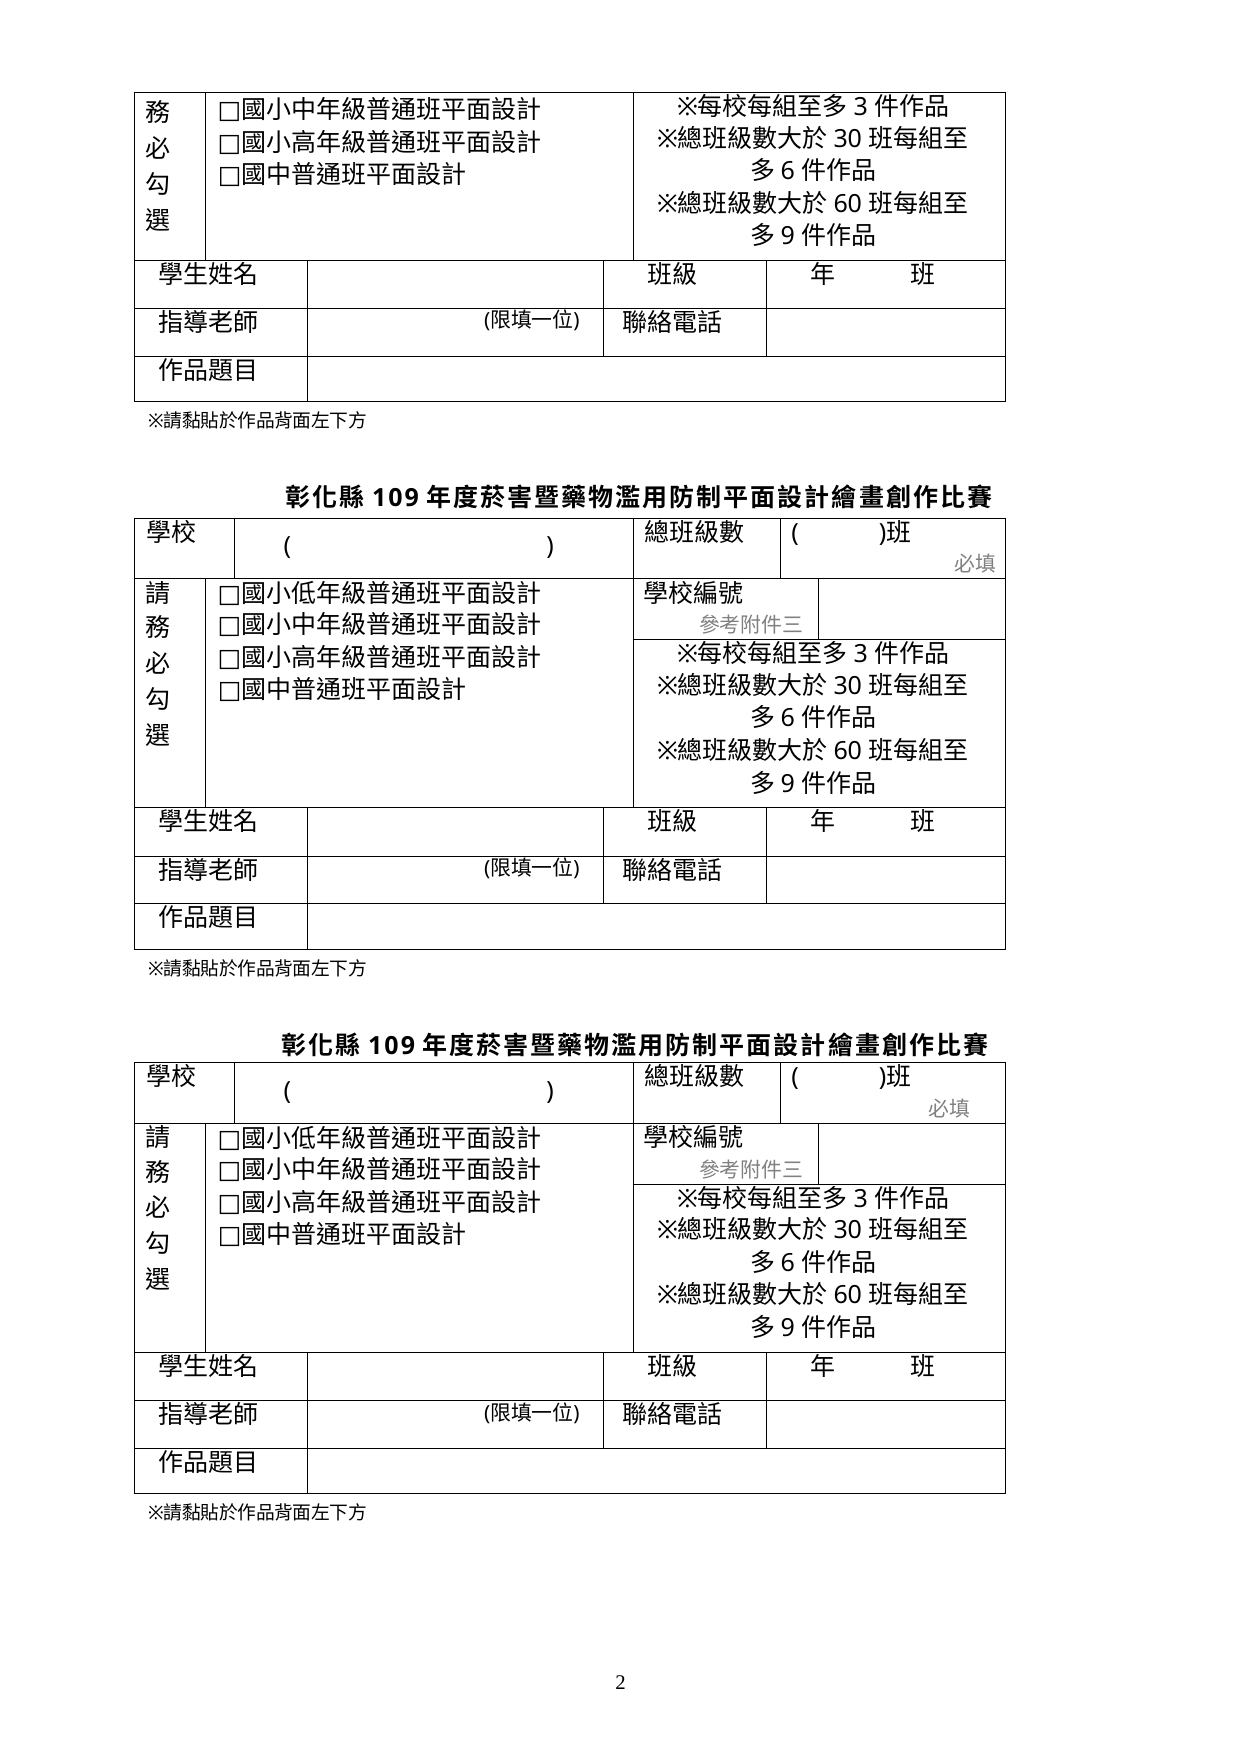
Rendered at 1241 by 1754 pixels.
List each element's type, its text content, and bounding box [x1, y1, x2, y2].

table_cell 指導老師 [135, 309, 307, 356]
table_cell [819, 1124, 1005, 1184]
table_header 學校 [135, 1063, 234, 1123]
table_header 學校 [135, 519, 234, 578]
table_cell 班級 [604, 261, 766, 308]
table_cell 作品題目 [135, 357, 307, 401]
table_cell 年 班 [767, 1353, 1005, 1400]
table_cell ※每校每組至多 3 件作品 ※總班級數大於 30 班每組至 多 6 件作品 ※總班級數大於 60 班每組至 多 9 件作品 [634, 1185, 1005, 1352]
table_header ( )班 必填 [781, 1063, 1005, 1123]
table_cell 聯絡電話 [604, 309, 766, 356]
table_cell [308, 904, 1005, 949]
table_cell □國小中年級普通班平面設計 □國小高年級普通班平面設計 □國中普通班平面設計 [206, 93, 633, 260]
table_cell [308, 1449, 1005, 1493]
table_header 總班級數 [634, 519, 780, 578]
table_cell (限填一位) [308, 309, 603, 356]
table_cell 聯絡電話 [604, 1401, 766, 1448]
table_cell □國小低年級普通班平面設計 □國小中年級普通班平面設計 □國小高年級普通班平面設計 □國中普通班平面設計 [206, 1124, 633, 1352]
table_cell 學生姓名 [135, 261, 307, 308]
table_cell 務 必 勾 選 [135, 93, 205, 260]
text 彰化縣109年度菸害暨藥物濫用防制平面設計繪畫創作比賽 [50, 1026, 1173, 1062]
table_header ( )班 必填 [781, 519, 1005, 578]
table_cell 作品題目 [135, 904, 307, 949]
table_cell 學校編號 參考附件三 [634, 579, 818, 639]
table_cell 學校編號 參考附件三 [634, 1124, 818, 1184]
table_cell ※每校每組至多 3 件作品 ※總班級數大於 30 班每組至 多 6 件作品 ※總班級數大於 60 班每組至 多 9 件作品 [634, 640, 1005, 807]
table_cell (限填一位) [308, 857, 603, 903]
table_cell [308, 357, 1005, 401]
table_cell [308, 808, 603, 856]
text ※請黏貼於作品背面左下方 [148, 1498, 1173, 1525]
table_cell ※每校每組至多 3 件作品 ※總班級數大於 30 班每組至 多 6 件作品 ※總班級數大於 60 班每組至 多 9 件作品 [634, 93, 1005, 260]
table_header ( ) [235, 1063, 633, 1123]
table_cell [767, 309, 1005, 356]
table_cell [767, 1401, 1005, 1448]
table_cell 學生姓名 [135, 808, 307, 856]
table_cell 作品題目 [135, 1449, 307, 1493]
table_cell [308, 261, 603, 308]
table_cell [767, 857, 1005, 903]
table_cell 年 班 [767, 808, 1005, 856]
text 彰化縣109年度菸害暨藥物濫用防制平面設計繪畫創作比賽 [286, 477, 1173, 513]
table_header 總班級數 [634, 1063, 780, 1123]
text ※請黏貼於作品背面左下方 [148, 406, 1173, 433]
table_cell [819, 579, 1005, 639]
table_cell 班級 [604, 808, 766, 856]
text ※請黏貼於作品背面左下方 [148, 953, 1173, 980]
table_cell 年 班 [767, 261, 1005, 308]
table_cell 指導老師 [135, 857, 307, 903]
table_cell 請 務 必 勾 選 [135, 1124, 205, 1352]
table_cell 請 務 必 勾 選 [135, 579, 205, 807]
table_cell □國小低年級普通班平面設計 □國小中年級普通班平面設計 □國小高年級普通班平面設計 □國中普通班平面設計 [206, 579, 633, 807]
table_cell 學生姓名 [135, 1353, 307, 1400]
table_cell 班級 [604, 1353, 766, 1400]
table_cell [308, 1353, 603, 1400]
table_cell (限填一位) [308, 1401, 603, 1448]
table_header ( ) [235, 519, 633, 578]
table_cell 聯絡電話 [604, 857, 766, 903]
table_cell 指導老師 [135, 1401, 307, 1448]
